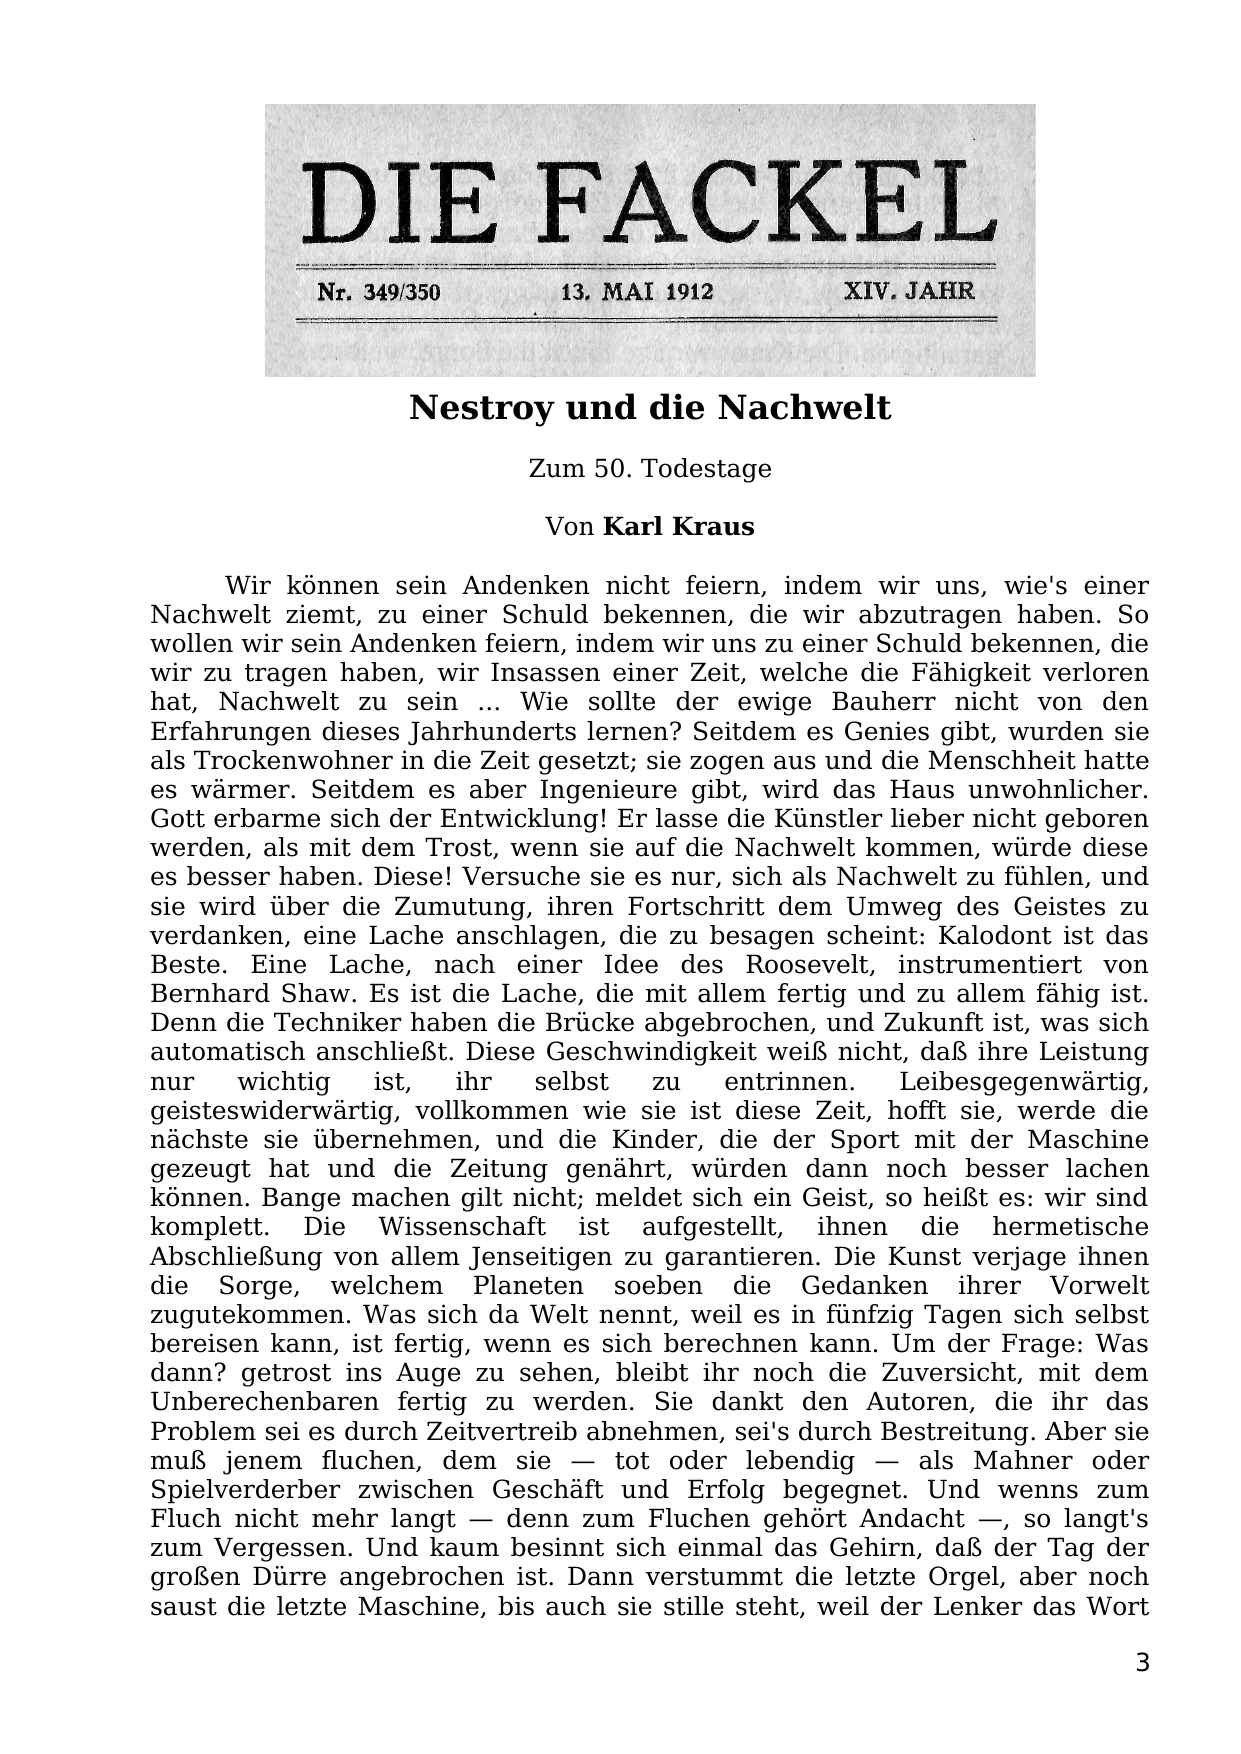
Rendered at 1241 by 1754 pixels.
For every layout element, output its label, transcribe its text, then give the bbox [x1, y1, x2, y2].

text Zum 50. Todestage [150, 427, 1151, 483]
text Von Karl Kraus [150, 483, 1151, 542]
picture [264, 104, 1036, 377]
text Nestroy und die Nachwelt [150, 104, 1151, 427]
text Wir können sein Andenken nicht feiern, indem wir uns, wie's einer Nachwelt ziemt, zu einer Schuld bekennen, die wir abzutragen haben. So wollen wir sein Andenken feiern, indem wir uns zu einer Schuld bekennen, die wir zu tragen haben, wir Insassen einer Zeit, welche die Fähigkeit verloren hat, Nachwelt zu sein ... Wie sollte der ewige Bauherr nicht von den Erfahrungen dieses Jahrhunderts lernen? Seitdem es Genies gibt, wurden sie als Trockenwohner in die Zeit gesetzt; sie zogen aus und die Menschheit hatte es wärmer. Seitdem es aber Ingenieure gibt, wird das Haus unwohnlicher. Gott erbarme sich der Entwicklung! Er lasse die Künstler lieber nicht geboren werden, als mit dem Trost, wenn sie auf die Nachwelt kommen, würde diese es besser haben. Diese! Versuche sie es nur, sich als Nachwelt zu fühlen, und sie wird über die Zumutung, ihren Fortschritt dem Umweg des Geistes zu verdanken, eine Lache anschlagen, die zu besagen scheint: Kalodont ist das Beste. Eine Lache, nach einer Idee des Roosevelt, instrumentiert von Bernhard Shaw. Es ist die Lache, die mit allem fertig und zu allem fähig ist. Denn die Techniker haben die Brücke abgebrochen, und Zukunft ist, was sich automatisch anschließt. Diese Geschwindigkeit weiß nicht, daß ihre Leistung nur wichtig ist, ihr selbst zu entrinnen. Leibesgegenwärtig, geisteswiderwärtig, vollkommen wie sie ist diese Zeit, hofft sie, werde die nächste sie übernehmen, und die Kinder, die der Sport mit der Maschine gezeugt hat und die Zeitung genährt, würden dann noch besser lachen können. Bange machen gilt nicht; meldet sich ein Geist, so heißt es: wir sind komplett. Die Wissenschaft ist aufgestellt, ihnen die hermetische Abschließung von allem Jenseitigen zu garantieren. Die Kunst verjage ihnen die Sorge, welchem Planeten soeben die Gedanken ihrer Vorwelt zugutekommen. Was sich da Welt nennt, weil es in fünfzig Tagen sich selbst bereisen kann, ist fertig, wenn es sich berechnen kann. Um der Frage: Was dann? getrost ins Auge zu sehen, bleibt ihr noch die Zuversicht, mit dem Unberechenbaren fertig zu werden. Sie dankt den Autoren, die ihr das Problem sei es durch Zeitvertreib abnehmen, sei's durch Bestreitung. Aber sie muß jenem fluchen, dem sie — tot oder lebendig — als Mahner oder Spielverderber zwischen Geschäft und Erfolg begegnet. Und wenns zum Fluch nicht mehr langt — denn zum Fluchen gehört Andacht —, so langt's zum Vergessen. Und kaum besinnt sich einmal das Gehirn, daß der Tag der großen Dürre angebrochen ist. Dann verstummt die letzte Orgel, aber noch saust die letzte Maschine, bis auch sie stille steht, weil der Lenker das Wort [150, 571, 1151, 1621]
